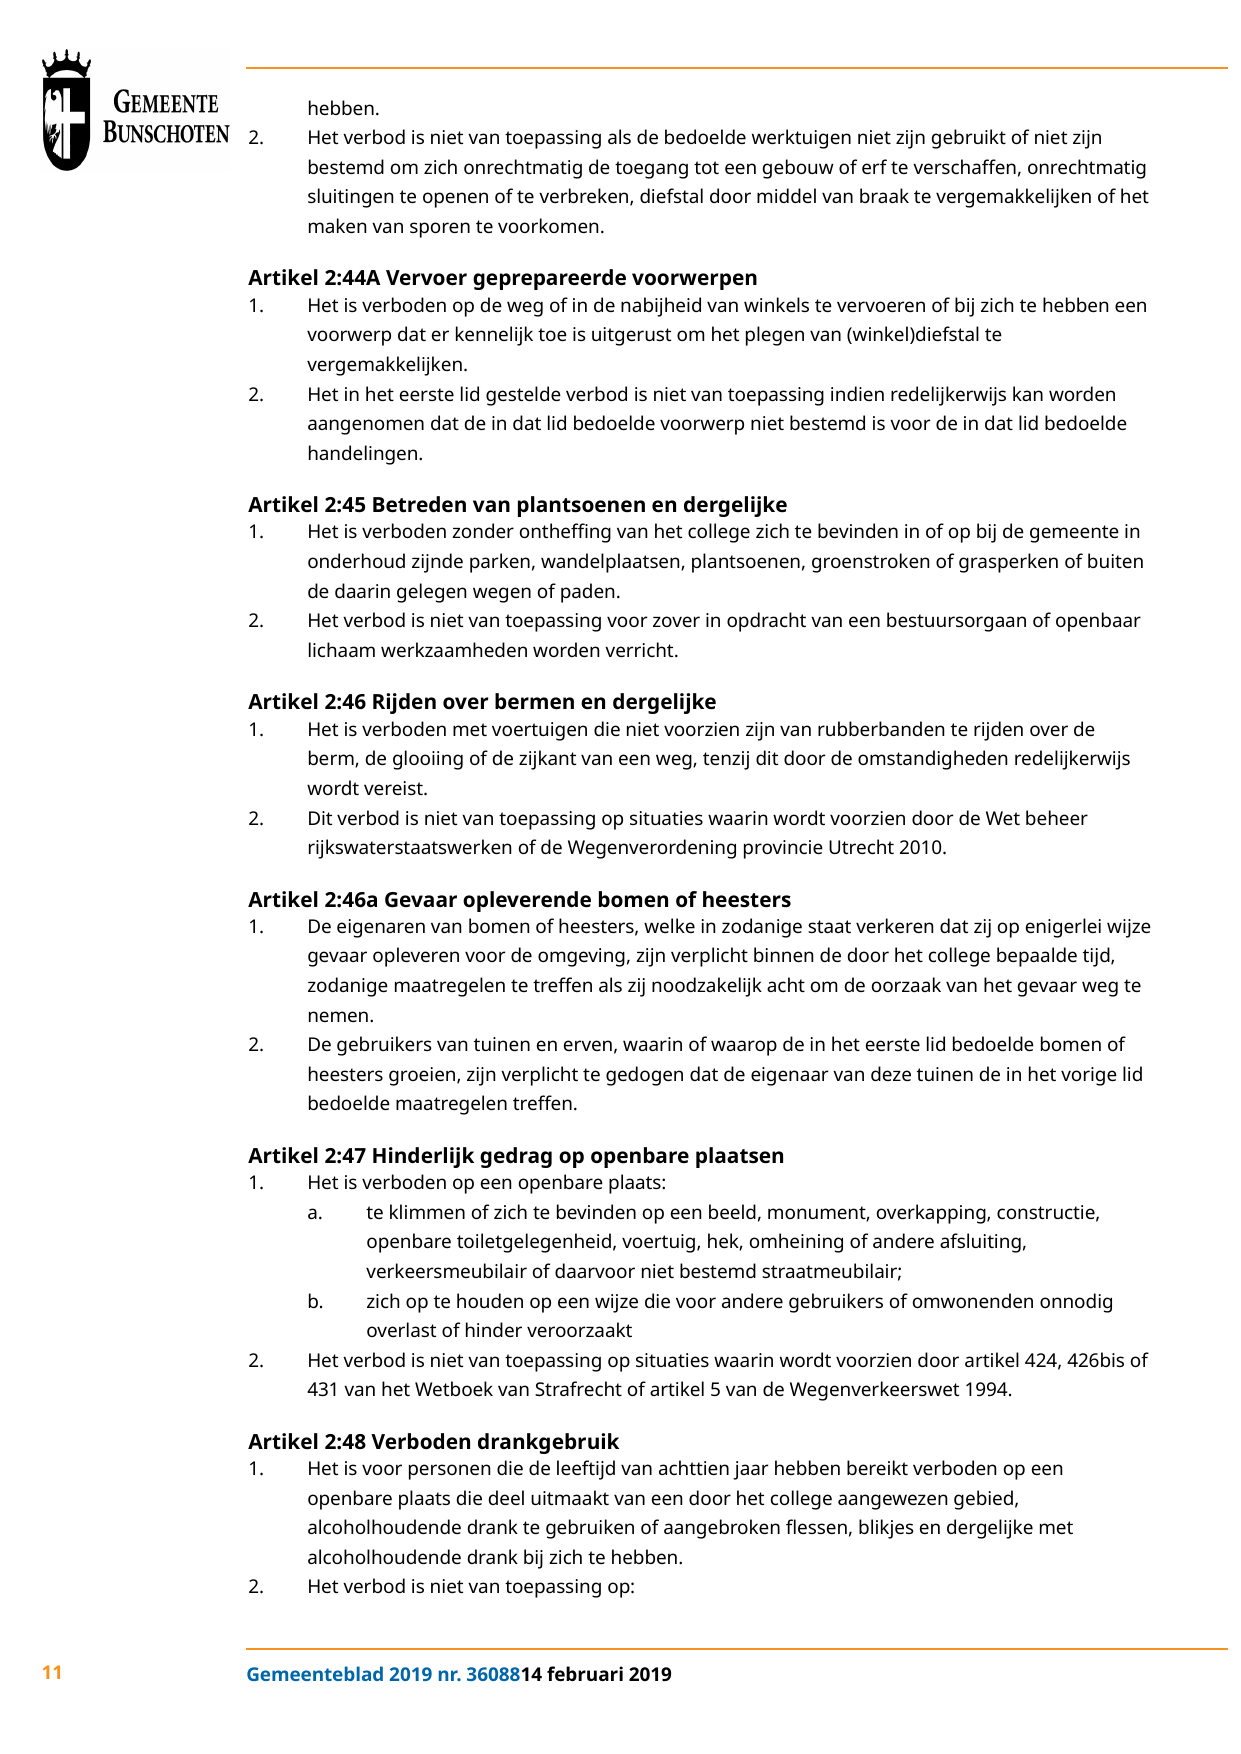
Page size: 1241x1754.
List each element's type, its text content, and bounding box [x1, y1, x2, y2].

list Het verbod is niet van toepassing als de bedoelde werktuigen niet zijn gebruikt of niet zijn bestemd om zich onrechtmatig de toegang tot een gebouw of erf te verschaffen, onrechtmatig sluitingen te openen of te verbreken, diefstal door middel van braak te vergemakkelijken of het maken van sporen te voorkomen. [248, 124, 1152, 239]
text Artikel 2:46a Gevaar opleverende bomen of heesters [248, 885, 1152, 913]
list De eigenaren van bomen of heesters, welke in zodanige staat verkeren dat zij op enigerlei wijze gevaar opleveren voor de omgeving, zijn verplicht binnen de door het college bepaalde tijd, zodanige maatregelen te treffen als zij noodzakelijk acht om de oorzaak van het gevaar weg te nemen. [248, 913, 1152, 1028]
list hebben. [248, 95, 1152, 121]
list te klimmen of zich te bevinden op een beeld, monument, overkapping, constructie, openbare toiletgelegenheid, voertuig, hek, omheining of andere afsluiting, verkeersmeubilair of daarvoor niet bestemd straatmeubilair; [307, 1199, 1152, 1284]
list Het verbod is niet van toepassing voor zover in opdracht van een bestuursorgaan of openbaar lichaam werkzaamheden worden verricht. [248, 607, 1152, 663]
list Het in het eerste lid gestelde verbod is niet van toepassing indien redelijkerwijs kan worden aangenomen dat de in dat lid bedoelde voorwerp niet bestemd is voor de in dat lid bedoelde handelingen. [248, 381, 1152, 466]
list Het verbod is niet van toepassing op situaties waarin wordt voorzien door artikel 424, 426bis of 431 van het Wetboek van Strafrecht of artikel 5 van de Wegenverkeerswet 1994. [248, 1347, 1152, 1402]
list De gebruikers van tuinen en erven, waarin of waarop de in het eerste lid bedoelde bomen of heesters groeien, zijn verplicht te gedogen dat de eigenaar van deze tuinen de in het vorige lid bedoelde maatregelen treffen. [248, 1031, 1152, 1116]
list Het is verboden zonder ontheffing van het college zich te bevinden in of op bij de gemeente in onderhoud zijnde parken, wandelplaatsen, plantsoenen, groenstroken of grasperken of buiten de daarin gelegen wegen of paden. [248, 519, 1152, 604]
list Dit verbod is niet van toepassing op situaties waarin wordt voorzien door de Wet beheer rijkswaterstaatswerken of de Wegenverordening provincie Utrecht 2010. [248, 805, 1152, 860]
list Het verbod is niet van toepassing op: [248, 1574, 1152, 1599]
text Artikel 2:48 Verboden drankgebruik [248, 1427, 1152, 1455]
text Artikel 2:46 Rijden over bermen en dergelijke [248, 687, 1152, 716]
text Artikel 2:44A Vervoer geprepareerde voorwerpen [248, 263, 1152, 292]
list Het is voor personen die de leeftijd van achttien jaar hebben bereikt verboden op een openbare plaats die deel uitmaakt van een door het college aangewezen gebied, alcoholhoudende drank te gebruiken of aangebroken flessen, blikjes en dergelijke met alcoholhoudende drank bij zich te hebben. [248, 1455, 1152, 1570]
text Artikel 2:45 Betreden van plantsoenen en dergelijke [248, 490, 1152, 519]
text Artikel 2:47 Hinderlijk gedrag op openbare plaatsen [248, 1141, 1152, 1169]
list Het is verboden op de weg of in de nabijheid van winkels te vervoeren of bij zich te hebben een voorwerp dat er kennelijk toe is uitgerust om het plegen van (winkel)diefstal te vergemakkelijken. [248, 292, 1152, 377]
list zich op te houden op een wijze die voor andere gebruikers of omwonenden onnodig overlast of hinder veroorzaakt [307, 1288, 1152, 1343]
picture [41, 47, 231, 172]
list Het is verboden op een openbare plaats: [248, 1169, 1152, 1195]
list Het is verboden met voertuigen die niet voorzien zijn van rubberbanden te rijden over de berm, de glooiing of de zijkant van een weg, tenzij dit door de omstandigheden redelijkerwijs wordt vereist. [248, 716, 1152, 801]
